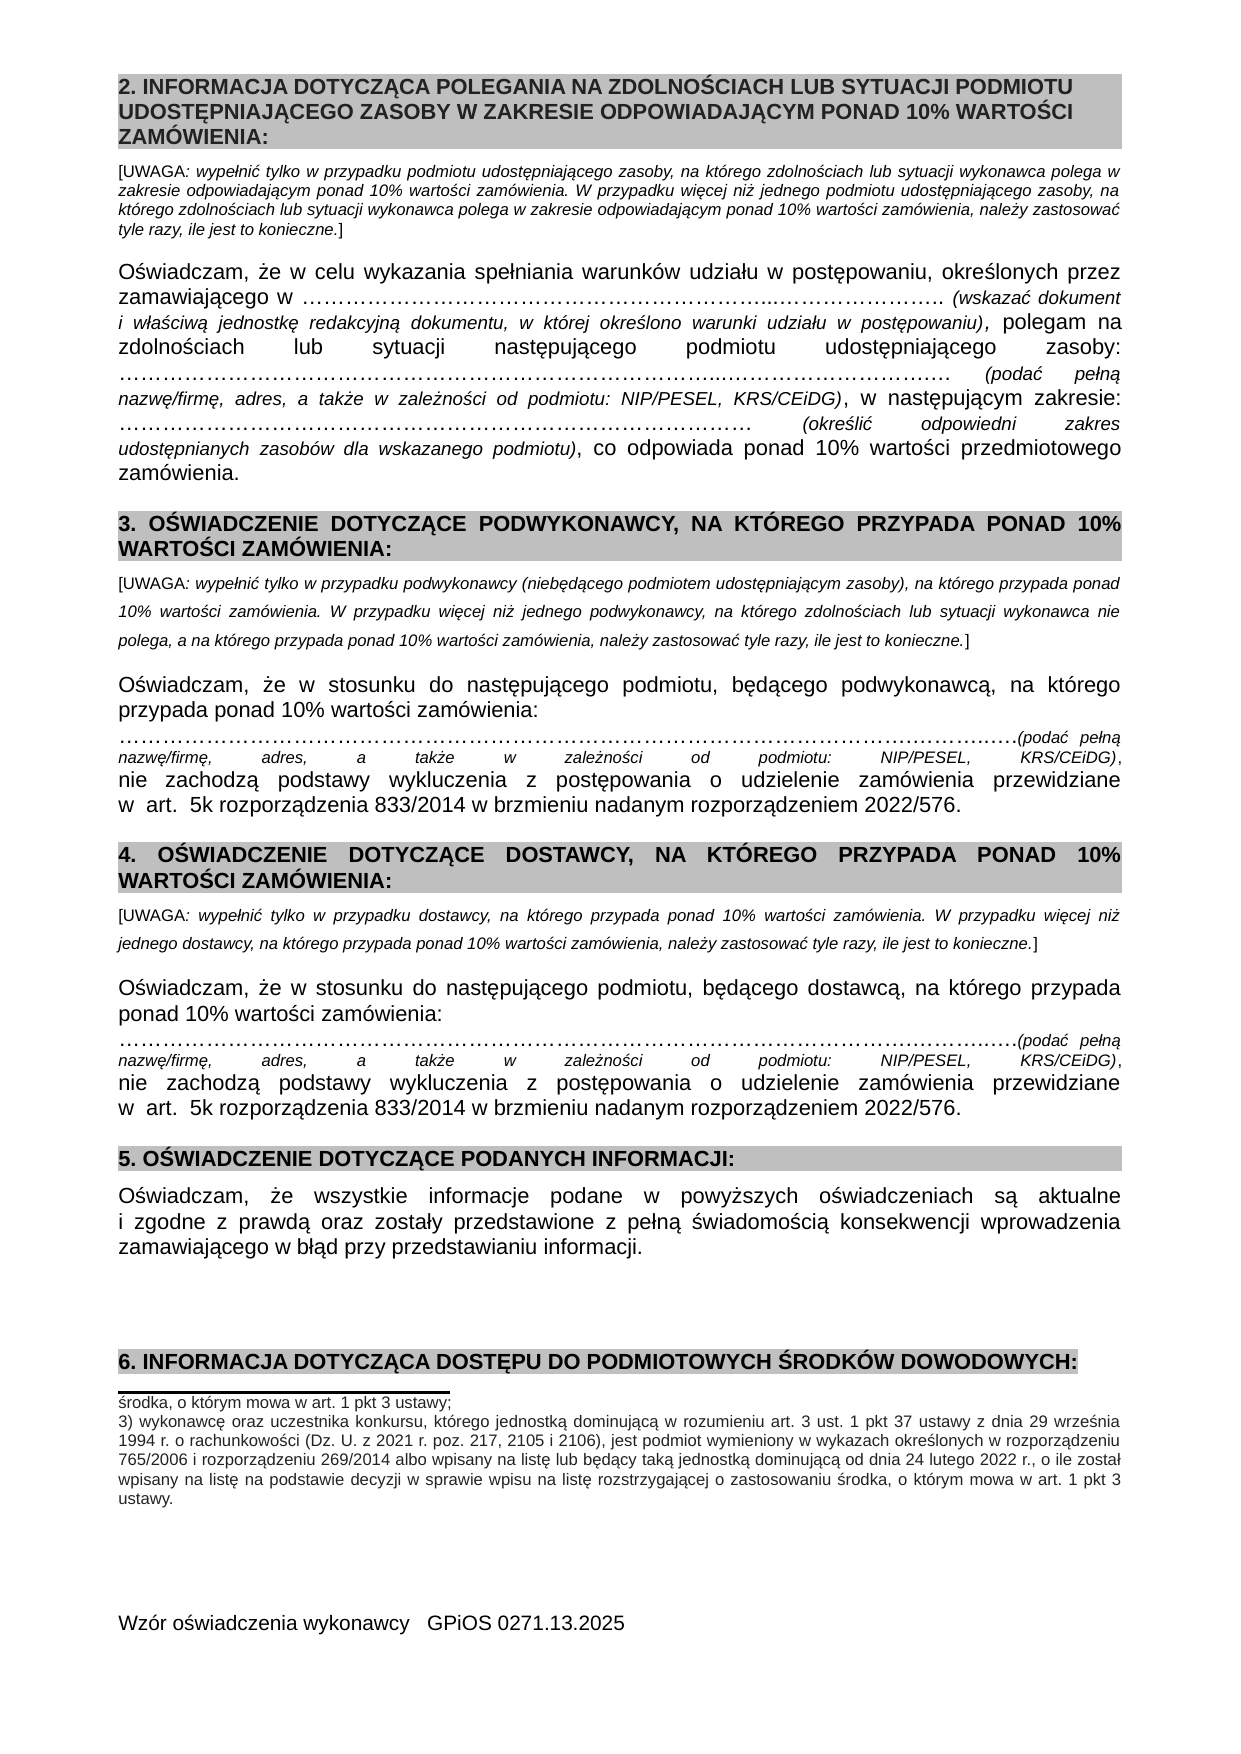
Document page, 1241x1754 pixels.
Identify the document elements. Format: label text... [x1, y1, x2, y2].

text Oświadczam, że w stosunku do następującego podmiotu, będącego podwykonawcą, na którego przypada ponad 10% wartości zamówienia: ……………………………………………………………………………………………….………..….(podać pełną nazwę/firmę, adres, a także w zależności od podmiotu: NIP/PESEL, KRS/CEiDG), nie zachodzą podstawy wykluczenia z postępowania o udzielenie zamówienia przewidziane w art. 5k rozporządzenia 833/2014 w brzmieniu nadanym rozporządzeniem 2022/576. [118, 672, 1122, 817]
text 2. INFORMACJA DOTYCZĄCA POLEGANIA NA ZDOLNOŚCIACH LUB SYTUACJI PODMIOTU UDOSTĘPNIAJĄCEGO ZASOBY W ZAKRESIE ODPOWIADAJĄCYM PONAD 10% WARTOŚCI ZAMÓWIENIA: [118, 74, 1122, 149]
text Oświadczam, że wszystkie informacje podane w powyższych oświadczeniach są aktualne i zgodne z prawdą oraz zostały przedstawione z pełną świadomością konsekwencji wprowadzenia zamawiającego w błąd przy przedstawianiu informacji. [118, 1183, 1122, 1259]
text 4. OŚWIADCZENIE DOTYCZĄCE DOSTAWCY, NA KTÓREGO PRZYPADA PONAD 10% WARTOŚCI ZAMÓWIENIA: [118, 842, 1122, 893]
text [UWAGA: wypełnić tylko w przypadku podmiotu udostępniającego zasoby, na którego zdolnościach lub sytuacji wykonawca polega w zakresie odpowiadającym ponad 10% wartości zamówienia. W przypadku więcej niż jednego podmiotu udostępniającego zasoby, na którego zdolnościach lub sytuacji wykonawca polega w zakresie odpowiadającym ponad 10% wartości zamówienia, należy zastosować tyle razy, ile jest to konieczne.] [118, 162, 1122, 238]
text [UWAGA: wypełnić tylko w przypadku dostawcy, na którego przypada ponad 10% wartości zamówienia. W przypadku więcej niż jednego dostawcy, na którego przypada ponad 10% wartości zamówienia, należy zastosować tyle razy, ile jest to konieczne.] [118, 905, 1122, 953]
text 5. OŚWIADCZENIE DOTYCZĄCE PODANYCH INFORMACJI: [118, 1146, 1122, 1171]
text 3. OŚWIADCZENIE DOTYCZĄCE PODWYKONAWCY, NA KTÓREGO PRZYPADA PONAD 10% WARTOŚCI ZAMÓWIENIA: [118, 511, 1122, 561]
text [UWAGA: wypełnić tylko w przypadku podwykonawcy (niebędącego podmiotem udostępniającym zasoby), na którego przypada ponad 10% wartości zamówienia. W przypadku więcej niż jednego podwykonawcy, na którego zdolnościach lub sytuacji wykonawca nie polega, a na którego przypada ponad 10% wartości zamówienia, należy zastosować tyle razy, ile jest to konieczne.] [118, 573, 1122, 650]
text Oświadczam, że w celu wykazania spełniania warunków udziału w postępowaniu, określonych przez zamawiającego w ………………………………………………………...………………….. (wskazać dokument i właściwą jednostkę redakcyjną dokumentu, w której określono warunki udziału w postępowaniu), polegam na zdolnościach lub sytuacji następującego podmiotu udostępniającego zasoby: ………………………………………………………………………...……………………….… (podać pełną nazwę/firmę, adres, a także w zależności od podmiotu: NIP/PESEL, KRS/CEiDG), w następującym zakresie: …………………………………………………………………………… (określić odpowiedni zakres udostępnianych zasobów dla wskazanego podmiotu), co odpowiada ponad 10% wartości przedmiotowego zamówienia. [118, 259, 1122, 486]
text 6. INFORMACJA DOTYCZĄCA DOSTĘPU DO PODMIOTOWYCH ŚRODKÓW DOWODOWYCH: [118, 1349, 1122, 1374]
text 3) wykonawcę oraz uczestnika konkursu, którego jednostką dominującą w rozumieniu art. 3 ust. 1 pkt 37 ustawy z dnia 29 września 1994 r. o rachunkowości (Dz. U. z 2021 r. poz. 217, 2105 i 2106), jest podmiot wymieniony w wykazach określonych w rozporządzeniu 765/2006 i rozporządzeniu 269/2014 albo wpisany na listę lub będący taką jednostką dominującą od dnia 24 lutego 2022 r., o ile został wpisany na listę na podstawie decyzji w sprawie wpisu na listę rozstrzygającej o zastosowaniu środka, o którym mowa w art. 1 pkt 3 ustawy. [118, 1412, 1122, 1508]
text Oświadczam, że w stosunku do następującego podmiotu, będącego dostawcą, na którego przypada ponad 10% wartości zamówienia: ……………………………………………………………………………………………….………..….(podać pełną nazwę/firmę, adres, a także w zależności od podmiotu: NIP/PESEL, KRS/CEiDG), nie zachodzą podstawy wykluczenia z postępowania o udzielenie zamówienia przewidziane w art. 5k rozporządzenia 833/2014 w brzmieniu nadanym rozporządzeniem 2022/576. [118, 975, 1122, 1121]
text środka, o którym mowa w art. 1 pkt 3 ustawy; [118, 1393, 1122, 1412]
